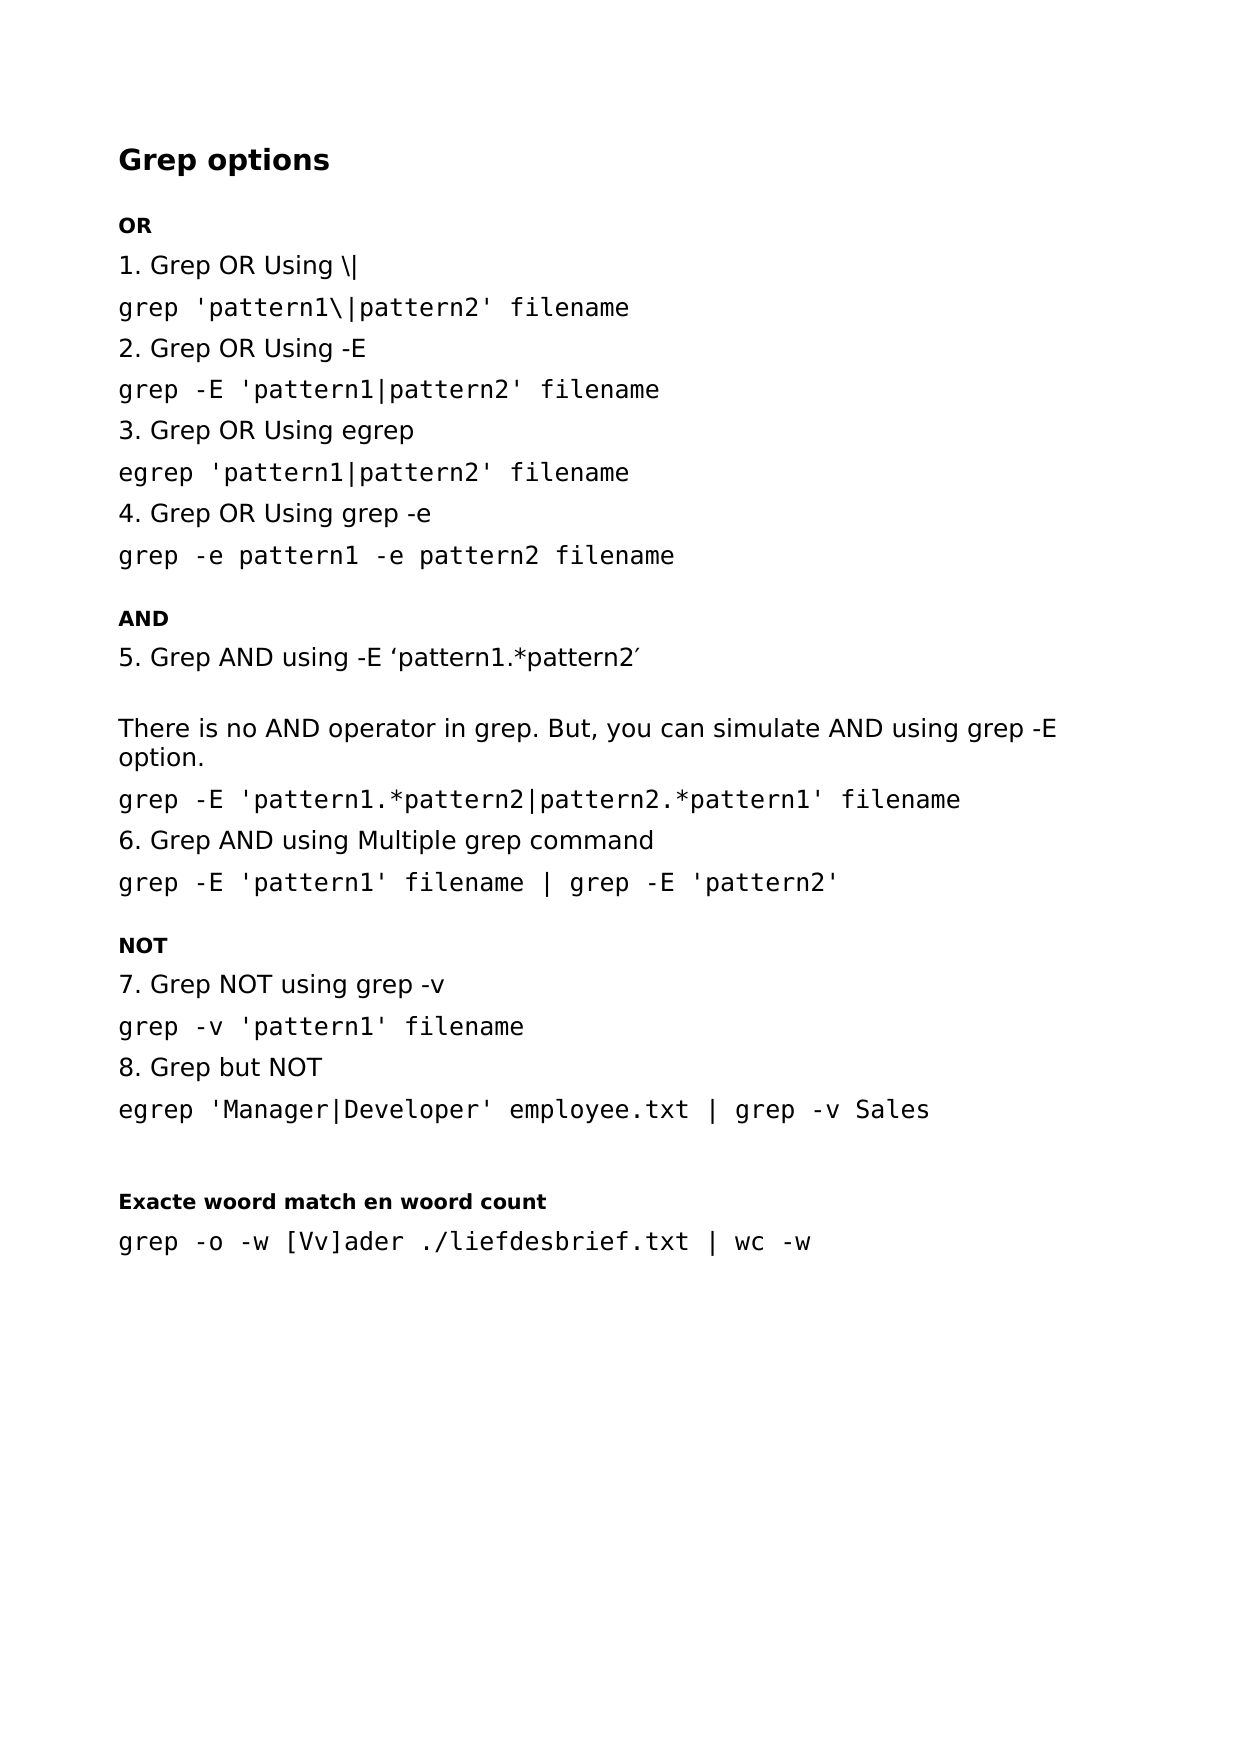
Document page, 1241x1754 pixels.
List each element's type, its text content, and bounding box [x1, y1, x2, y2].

subtitle OR [118, 214, 1122, 239]
text 4. Grep OR Using grep -e [118, 499, 1122, 528]
text 6. Grep AND using Multiple grep command [118, 826, 1122, 855]
text egrep 'Manager|Developer' employee.txt | grep -v Sales [118, 1095, 1122, 1153]
subtitle Exacte woord match en woord count [118, 1190, 1122, 1214]
text grep -o -w [Vv]ader ./liefdesbrief.txt | wc -w [118, 1227, 1122, 1256]
text grep -e pattern1 -e pattern2 filename [118, 541, 1122, 570]
text grep -E 'pattern1|pattern2' filename [118, 376, 1122, 405]
text 8. Grep but NOT [118, 1053, 1122, 1082]
text 7. Grep NOT using grep -v [118, 971, 1122, 1000]
text 5. Grep AND using -E ‘pattern1.*pattern2′ [118, 643, 1122, 702]
text There is no AND operator in grep. But, you can simulate AND using grep -E option. [118, 714, 1122, 773]
subtitle AND [118, 607, 1122, 631]
text 3. Grep OR Using egrep [118, 417, 1122, 446]
text grep -v 'pattern1' filename [118, 1012, 1122, 1041]
subtitle NOT [118, 934, 1122, 958]
text grep 'pattern1\|pattern2' filename [118, 293, 1122, 322]
text egrep 'pattern1|pattern2' filename [118, 458, 1122, 487]
text grep -E 'pattern1.*pattern2|pattern2.*pattern1' filename [118, 785, 1122, 814]
text 2. Grep OR Using -E [118, 334, 1122, 363]
text grep -E 'pattern1' filename | grep -E 'pattern2' [118, 868, 1122, 897]
text 1. Grep OR Using \| [118, 251, 1122, 281]
subtitle Grep options [118, 143, 1122, 177]
